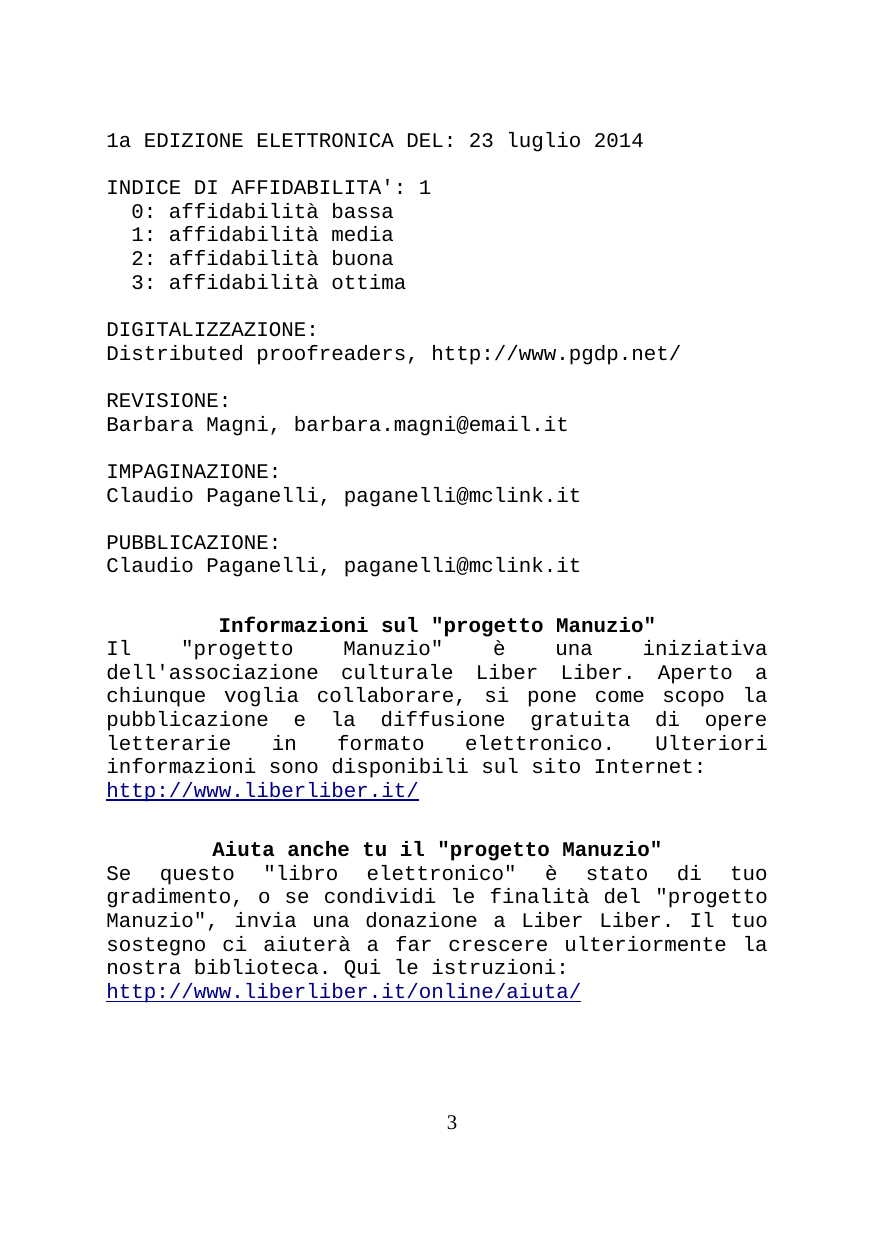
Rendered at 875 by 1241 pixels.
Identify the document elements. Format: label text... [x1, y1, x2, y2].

text Claudio Paganelli, paganelli@mclink.it [106, 556, 768, 579]
text Il "progetto Manuzio" è una iniziativa dell'associazione culturale Liber Liber. Aperto a chiunque voglia collaborare, si pone come scopo la pubblicazione e la diffusione gratuita di opere letterarie in formato elettronico. Ulteriori informazioni sono disponibili sul sito Internet: [106, 638, 768, 780]
text DIGITALIZZAZIONE: [106, 319, 768, 343]
text 1a EDIZIONE ELETTRONICA DEL: 23 luglio 2014 [106, 130, 768, 153]
text Se questo "libro elettronico" è stato di tuo gradimento, o se condividi le finalità del "progetto Manuzio", invia una donazione a Liber Liber. Il tuo sostegno ci aiuterà a far crescere ulteriormente la nostra biblioteca. Qui le istruzioni: [106, 863, 768, 981]
text 3: affidabilità ottima [106, 272, 768, 295]
text PUBBLICAZIONE: [106, 532, 768, 556]
text Barbara Magni, barbara.magni@email.it [106, 414, 768, 437]
text 0: affidabilità bassa [106, 201, 768, 224]
text Claudio Paganelli, paganelli@mclink.it [106, 484, 768, 508]
text Informazioni sul "progetto Manuzio" [106, 614, 768, 638]
text IMPAGINAZIONE: [106, 461, 768, 484]
text http://www.liberliber.it/online/aiuta/ [106, 981, 768, 1005]
text http://www.liberliber.it/ [106, 780, 768, 804]
text REVISIONE: [106, 390, 768, 414]
text 2: affidabilità buona [106, 248, 768, 272]
text INDICE DI AFFIDABILITA': 1 [106, 177, 768, 201]
text Distributed proofreaders, http://www.pgdp.net/ [106, 343, 768, 366]
text 1: affidabilità media [106, 224, 768, 248]
text Aiuta anche tu il "progetto Manuzio" [106, 839, 768, 863]
